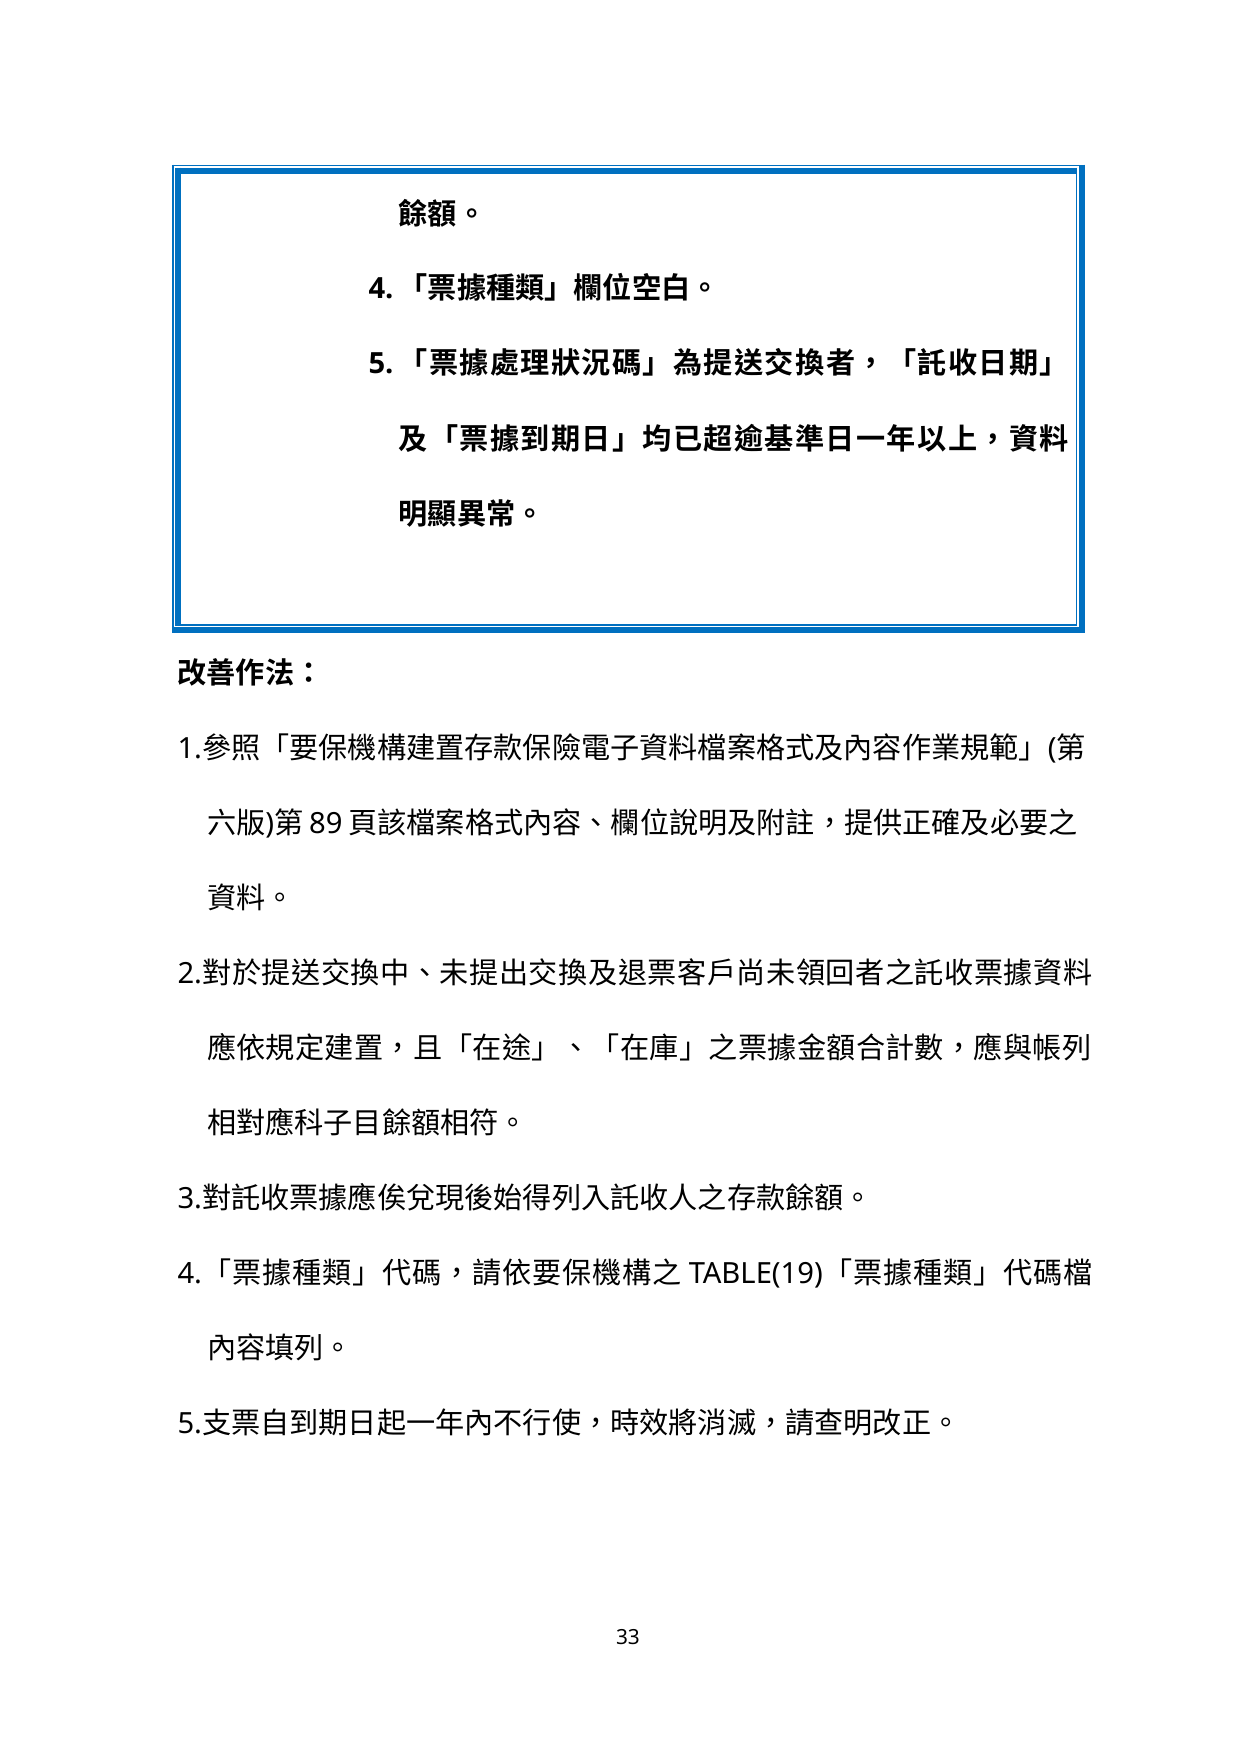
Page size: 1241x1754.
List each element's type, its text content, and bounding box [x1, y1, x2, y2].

table_header 態樣二十二：託收票據檔(A75)，有下列缺失： 票據處理狀況碼全數誤列為庫存票據，未區分為「在途」或「在庫」。 票據處理狀況碼「在途」、「在庫」之票據金額合計數，與會計主檔(A71)對應之科子目餘額不符或無對應之科子目。 對尚未兌現之託收票據，誤計入各存款人存款帳戶餘額。 「票據種類」欄位空白。 「票據處理狀況碼」為提送交換者，「託收日期」及「票據到期日」均已超逾基準日一年以上，資料明顯異常。 [181, 174, 1076, 624]
text 5.支票自到期日起一年內不行使，時效將消滅，請查明改正。 [177, 1383, 1093, 1458]
text 1.參照「要保機構建置存款保險電子資料檔案格式及內容作業規範」(第六版)第89頁該檔案格式內容、欄位說明及附註，提供正確及必要之資料。 [177, 708, 1093, 933]
text 3.對託收票據應俟兌現後始得列入託收人之存款餘額。 [177, 1158, 1093, 1233]
text 2.對於提送交換中、未提出交換及退票客戶尚未領回者之託收票據資料應依規定建置，且「在途」、「在庫」之票據金額合計數，應與帳列相對應科子目餘額相符。 [177, 933, 1093, 1158]
text 改善作法： [177, 633, 1093, 708]
text 4.「票據種類」代碼，請依要保機構之TABLE(19)「票據種類」代碼檔內容填列。 [177, 1233, 1093, 1383]
